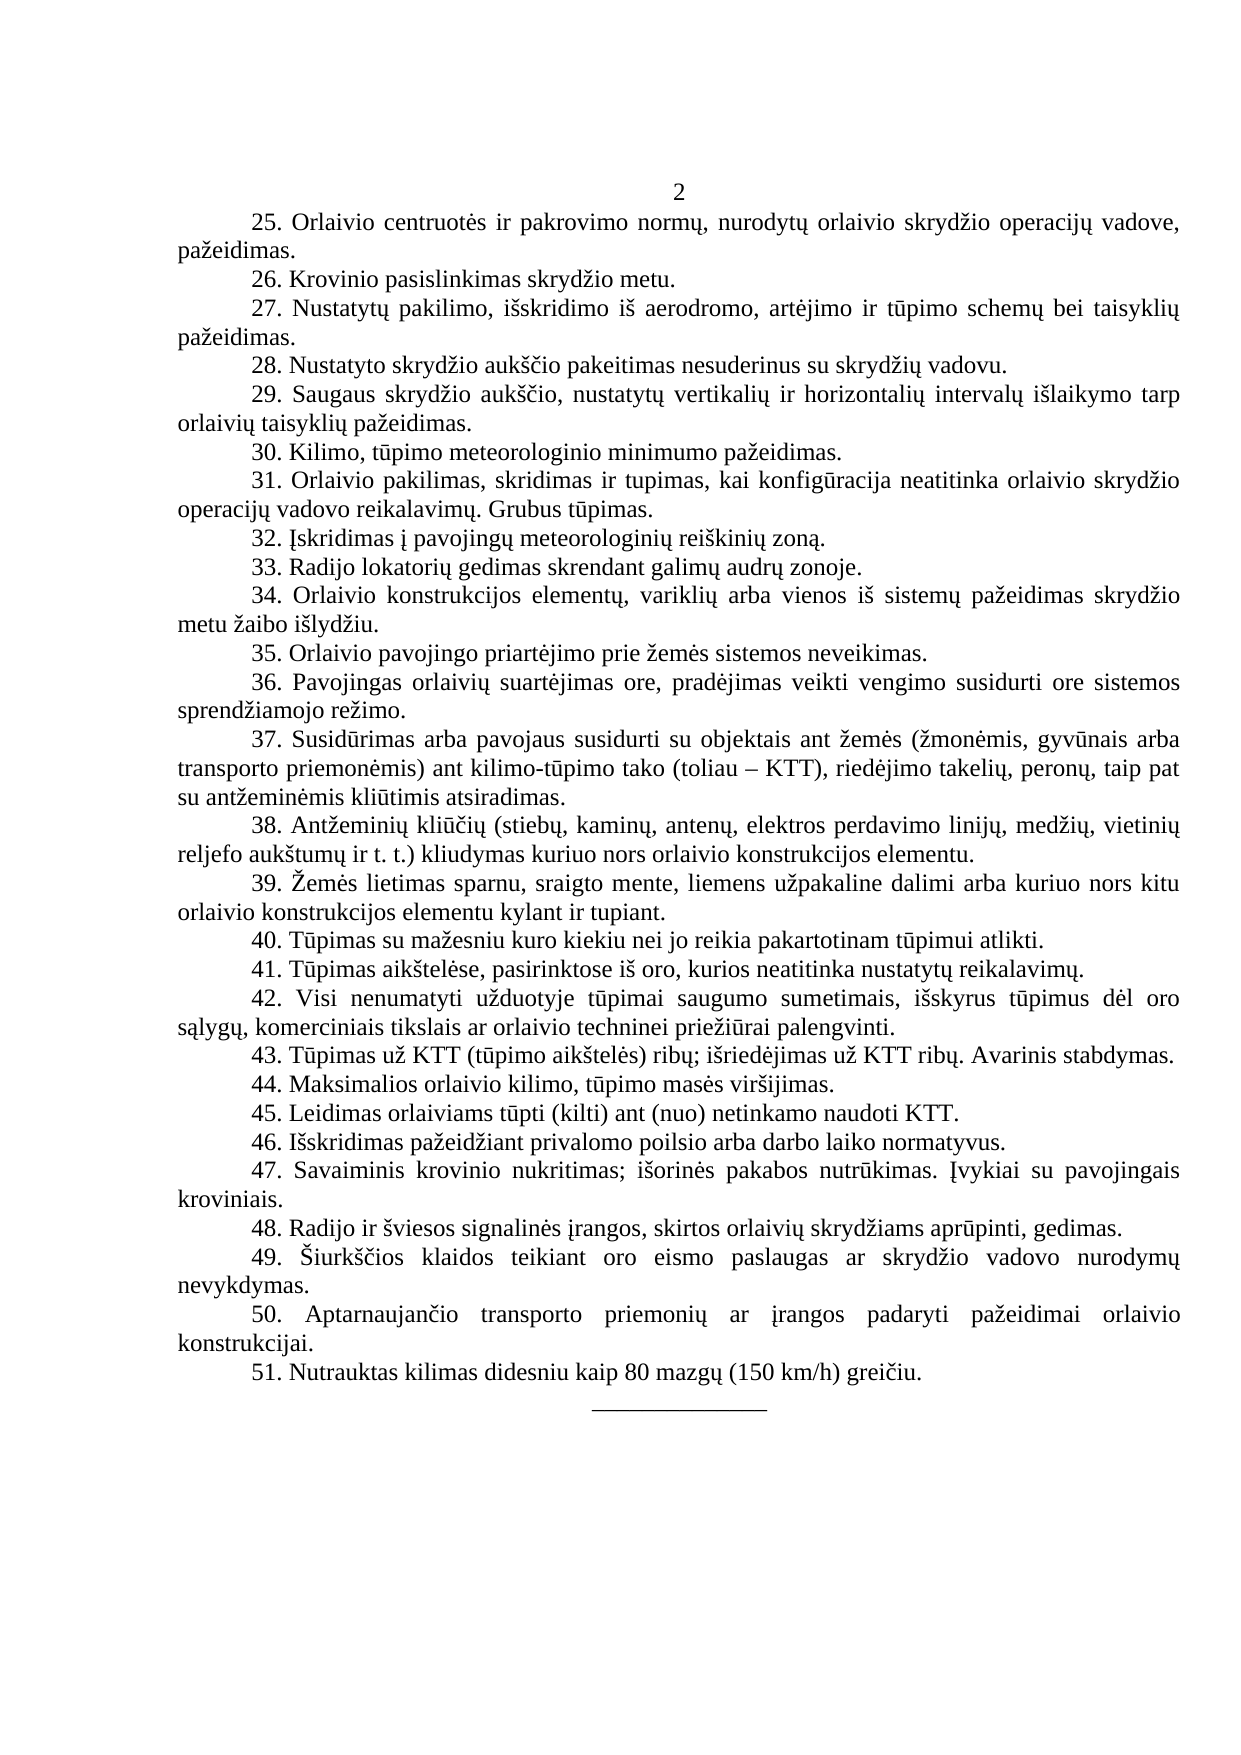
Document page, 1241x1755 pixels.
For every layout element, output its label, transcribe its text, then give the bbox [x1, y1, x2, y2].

text 31. Orlaivio pakilimas, skridimas ir tupimas, kai konfigūracija neatitinka orlaivio skrydžio operacijų vadovo reikalavimų. Grubus tūpimas. [177, 465, 1181, 523]
text 36. Pavojingas orlaivių suartėjimas ore, pradėjimas veikti vengimo susidurti ore sistemos sprendžiamojo režimo. [177, 667, 1181, 724]
text ______________ [177, 1385, 1181, 1414]
text 25. Orlaivio centruotės ir pakrovimo normų, nurodytų orlaivio skrydžio operacijų vadove, pažeidimas. [177, 207, 1181, 264]
text 48. Radijo ir šviesos signalinės įrangos, skirtos orlaivių skrydžiams aprūpinti, gedimas. [177, 1213, 1181, 1242]
text 50. Aptarnaujančio transporto priemonių ar įrangos padaryti pažeidimai orlaivio konstrukcijai. [177, 1299, 1181, 1357]
text 44. Maksimalios orlaivio kilimo, tūpimo masės viršijimas. [177, 1069, 1181, 1098]
text 34. Orlaivio konstrukcijos elementų, variklių arba vienos iš sistemų pažeidimas skrydžio metu žaibo išlydžiu. [177, 580, 1181, 638]
text 46. Išskridimas pažeidžiant privalomo poilsio arba darbo laiko normatyvus. [177, 1127, 1181, 1155]
text 29. Saugaus skrydžio aukščio, nustatytų vertikalių ir horizontalių intervalų išlaikymo tarp orlaivių taisyklių pažeidimas. [177, 379, 1181, 437]
text 26. Krovinio pasislinkimas skrydžio metu. [177, 264, 1181, 293]
text 37. Susidūrimas arba pavojaus susidurti su objektais ant žemės (žmonėmis, gyvūnais arba transporto priemonėmis) ant kilimo-tūpimo tako (toliau – KTT), riedėjimo takelių, peronų, taip pat su antžeminėmis kliūtimis atsiradimas. [177, 724, 1181, 810]
text 33. Radijo lokatorių gedimas skrendant galimų audrų zonoje. [177, 552, 1181, 580]
text 45. Leidimas orlaiviams tūpti (kilti) ant (nuo) netinkamo naudoti KTT. [177, 1098, 1181, 1127]
text 38. Antžeminių kliūčių (stiebų, kaminų, antenų, elektros perdavimo linijų, medžių, vietinių reljefo aukštumų ir t. t.) kliudymas kuriuo nors orlaivio konstrukcijos elementu. [177, 810, 1181, 868]
text 30. Kilimo, tūpimo meteorologinio minimumo pažeidimas. [177, 437, 1181, 465]
text 47. Savaiminis krovinio nukritimas; išorinės pakabos nutrūkimas. Įvykiai su pavojingais kroviniais. [177, 1155, 1181, 1213]
text 40. Tūpimas su mažesniu kuro kiekiu nei jo reikia pakartotinam tūpimui atlikti. [177, 925, 1181, 954]
text 28. Nustatyto skrydžio aukščio pakeitimas nesuderinus su skrydžių vadovu. [177, 350, 1181, 379]
text 42. Visi nenumatyti užduotyje tūpimai saugumo sumetimais, išskyrus tūpimus dėl oro sąlygų, komerciniais tikslais ar orlaivio techninei priežiūrai palengvinti. [177, 983, 1181, 1040]
text 41. Tūpimas aikštelėse, pasirinktose iš oro, kurios neatitinka nustatytų reikalavimų. [177, 954, 1181, 983]
text 43. Tūpimas už KTT (tūpimo aikštelės) ribų; išriedėjimas už KTT ribų. Avarinis stabdymas. [177, 1040, 1181, 1069]
text 35. Orlaivio pavojingo priartėjimo prie žemės sistemos neveikimas. [177, 638, 1181, 667]
text 39. Žemės lietimas sparnu, sraigto mente, liemens užpakaline dalimi arba kuriuo nors kitu orlaivio konstrukcijos elementu kylant ir tupiant. [177, 868, 1181, 925]
text 32. Įskridimas į pavojingų meteorologinių reiškinių zoną. [177, 523, 1181, 552]
text 27. Nustatytų pakilimo, išskridimo iš aerodromo, artėjimo ir tūpimo schemų bei taisyklių pažeidimas. [177, 293, 1181, 350]
text 51. Nutrauktas kilimas didesniu kaip 80 mazgų (150 km/h) greičiu. [177, 1357, 1181, 1385]
text 49. Šiurkščios klaidos teikiant oro eismo paslaugas ar skrydžio vadovo nurodymų nevykdymas. [177, 1242, 1181, 1299]
